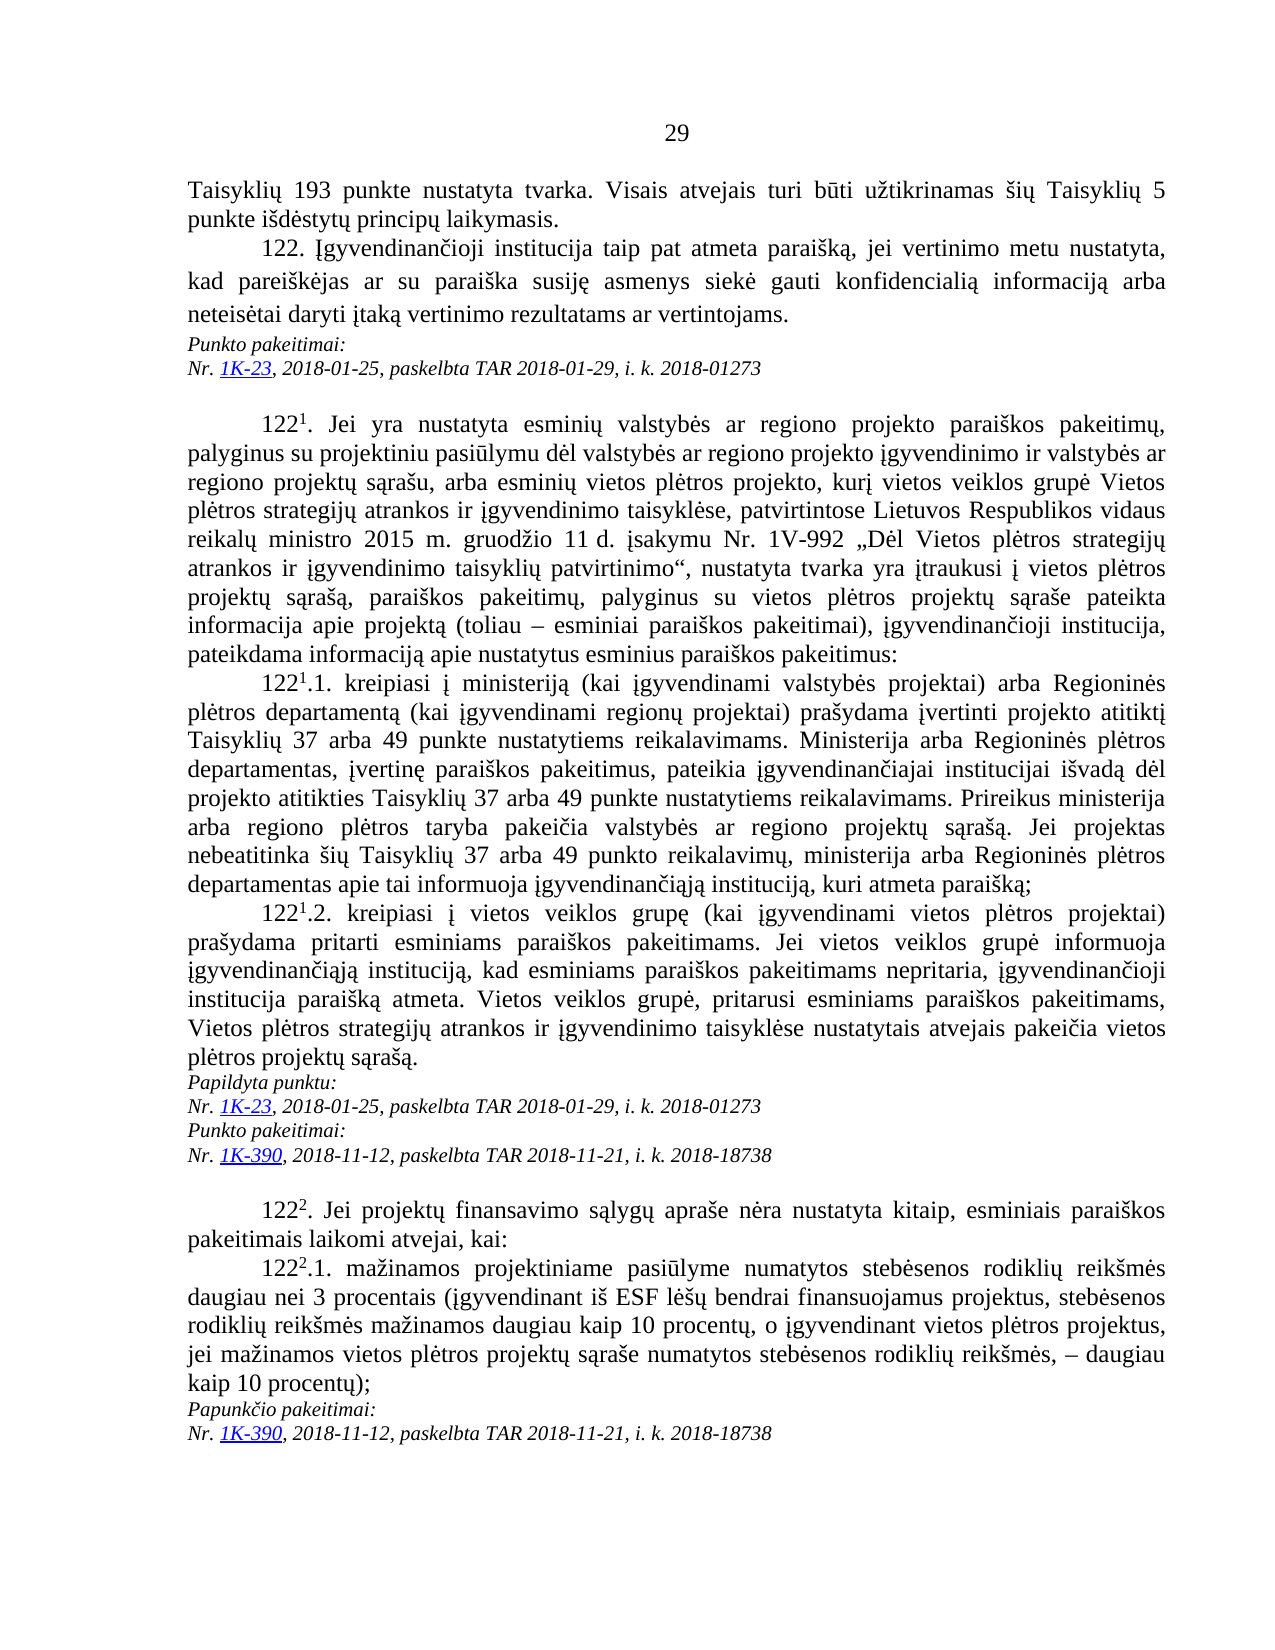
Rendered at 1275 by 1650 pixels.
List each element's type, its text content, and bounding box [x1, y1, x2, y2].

text Punkto pakeitimai: [187, 332, 1167, 356]
text 1222. Jei projektų finansavimo sąlygų apraše nėra nustatyta kitaip, esminiais paraiškos pakeitimais laikomi atvejai, kai: [187, 1195, 1167, 1253]
text 1221. Jei yra nustatyta esminių valstybės ar regiono projekto paraiškos pakeitimų, palyginus su projektiniu pasiūlymu dėl valstybės ar regiono projekto įgyvendinimo ir valstybės ar regiono projektų sąrašu, arba esminių vietos plėtros projekto, kurį vietos veiklos grupė Vietos plėtros strategijų atrankos ir įgyvendinimo taisyklėse, patvirtintose Lietuvos Respublikos vidaus reikalų ministro 2015 m. gruodžio 11 d. įsakymu Nr. 1V-992 „Dėl Vietos plėtros strategijų atrankos ir įgyvendinimo taisyklių patvirtinimo“, nustatyta tvarka yra įtraukusi į vietos plėtros projektų sąrašą, paraiškos pakeitimų, palyginus su vietos plėtros projektų sąraše pateikta informacija apie projektą (toliau – esminiai paraiškos pakeitimai), įgyvendinančioji institucija, pateikdama informaciją apie nustatytus esminius paraiškos pakeitimus: [187, 409, 1167, 668]
text Nr. 1K-390, 2018-11-12, paskelbta TAR 2018-11-21, i. k. 2018-18738 [187, 1421, 1167, 1445]
text Papunkčio pakeitimai: [187, 1397, 1167, 1421]
text Nr. 1K-23, 2018-01-25, paskelbta TAR 2018-01-29, i. k. 2018-01273 [187, 356, 1167, 380]
text Taisyklių 193 punkte nustatyta tvarka. Visais atvejais turi būti užtikrinamas šių Taisyklių 5 punkte išdėstytų principų laikymasis. [187, 176, 1167, 233]
text Papildyta punktu: [187, 1070, 1167, 1094]
text Punkto pakeitimai: [187, 1118, 1167, 1142]
text 122. Įgyvendinančioji institucija taip pat atmeta paraišką, jei vertinimo metu nustatyta, kad pareiškėjas ar su paraiška susiję asmenys siekė gauti konfidencialią informaciją arba neteisėtai daryti įtaką vertinimo rezultatams ar vertintojams. [187, 233, 1167, 328]
text 1222.1. mažinamos projektiniame pasiūlyme numatytos stebėsenos rodiklių reikšmės daugiau nei 3 procentais (įgyvendinant iš ESF lėšų bendrai finansuojamus projektus, stebėsenos rodiklių reikšmės mažinamos daugiau kaip 10 procentų, o įgyvendinant vietos plėtros projektus, jei mažinamos vietos plėtros projektų sąraše numatytos stebėsenos rodiklių reikšmės, – daugiau kaip 10 procentų); [187, 1253, 1167, 1397]
text Nr. 1K-390, 2018-11-12, paskelbta TAR 2018-11-21, i. k. 2018-18738 [187, 1142, 1167, 1167]
text 1221.1. kreipiasi į ministeriją (kai įgyvendinami valstybės projektai) arba Regioninės plėtros departamentą (kai įgyvendinami regionų projektai) prašydama įvertinti projekto atitiktį Taisyklių 37 arba 49 punkte nustatytiems reikalavimams. Ministerija arba Regioninės plėtros departamentas, įvertinę paraiškos pakeitimus, pateikia įgyvendinančiajai institucijai išvadą dėl projekto atitikties Taisyklių 37 arba 49 punkte nustatytiems reikalavimams. Prireikus ministerija arba regiono plėtros taryba pakeičia valstybės ar regiono projektų sąrašą. Jei projektas nebeatitinka šių Taisyklių 37 arba 49 punkto reikalavimų, ministerija arba Regioninės plėtros departamentas apie tai informuoja įgyvendinančiąją instituciją, kuri atmeta paraišką; [187, 668, 1167, 898]
text 1221.2. kreipiasi į vietos veiklos grupę (kai įgyvendinami vietos plėtros projektai) prašydama pritarti esminiams paraiškos pakeitimams. Jei vietos veiklos grupė informuoja įgyvendinančiąją instituciją, kad esminiams paraiškos pakeitimams nepritaria, įgyvendinančioji institucija paraišką atmeta. Vietos veiklos grupė, pritarusi esminiams paraiškos pakeitimams, Vietos plėtros strategijų atrankos ir įgyvendinimo taisyklėse nustatytais atvejais pakeičia vietos plėtros projektų sąrašą. [187, 898, 1167, 1070]
text Nr. 1K-23, 2018-01-25, paskelbta TAR 2018-01-29, i. k. 2018-01273 [187, 1094, 1167, 1118]
